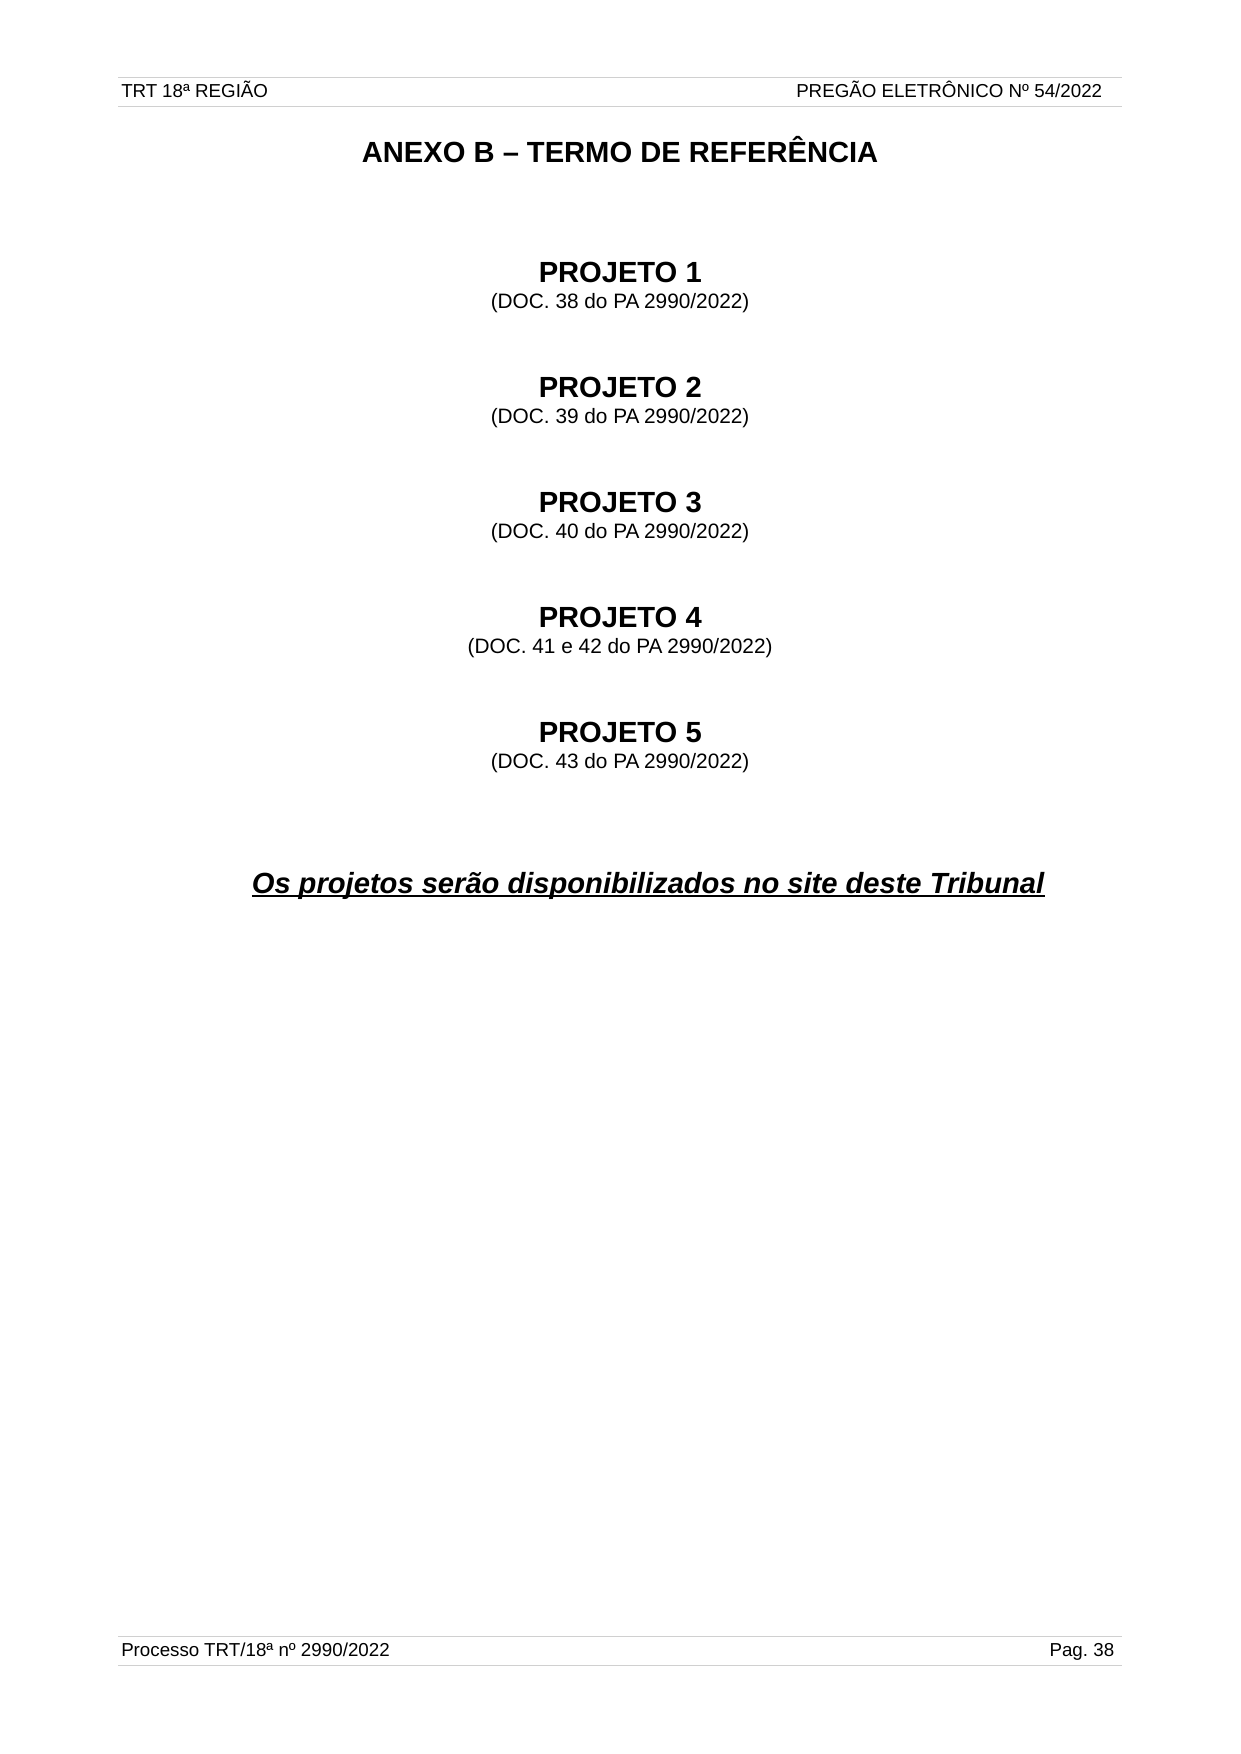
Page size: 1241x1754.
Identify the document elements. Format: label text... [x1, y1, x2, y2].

text (DOC. 40 do PA 2990/2022) [118, 519, 1122, 543]
text (DOC. 41 e 42 do PA 2990/2022) [118, 634, 1122, 658]
text PROJETO 3 [118, 485, 1122, 519]
text PROJETO 5 [118, 715, 1122, 749]
text ANEXO B – TERMO DE REFERÊNCIA [118, 136, 1122, 169]
text (DOC. 39 do PA 2990/2022) [118, 404, 1122, 428]
text PROJETO 1 [118, 255, 1122, 289]
text (DOC. 38 do PA 2990/2022) [118, 289, 1122, 313]
text Os projetos serão disponibilizados no site deste Tribunal [177, 866, 1122, 899]
text PROJETO 4 [118, 600, 1122, 634]
text (DOC. 43 do PA 2990/2022) [118, 749, 1122, 773]
text PROJETO 2 [118, 370, 1122, 404]
